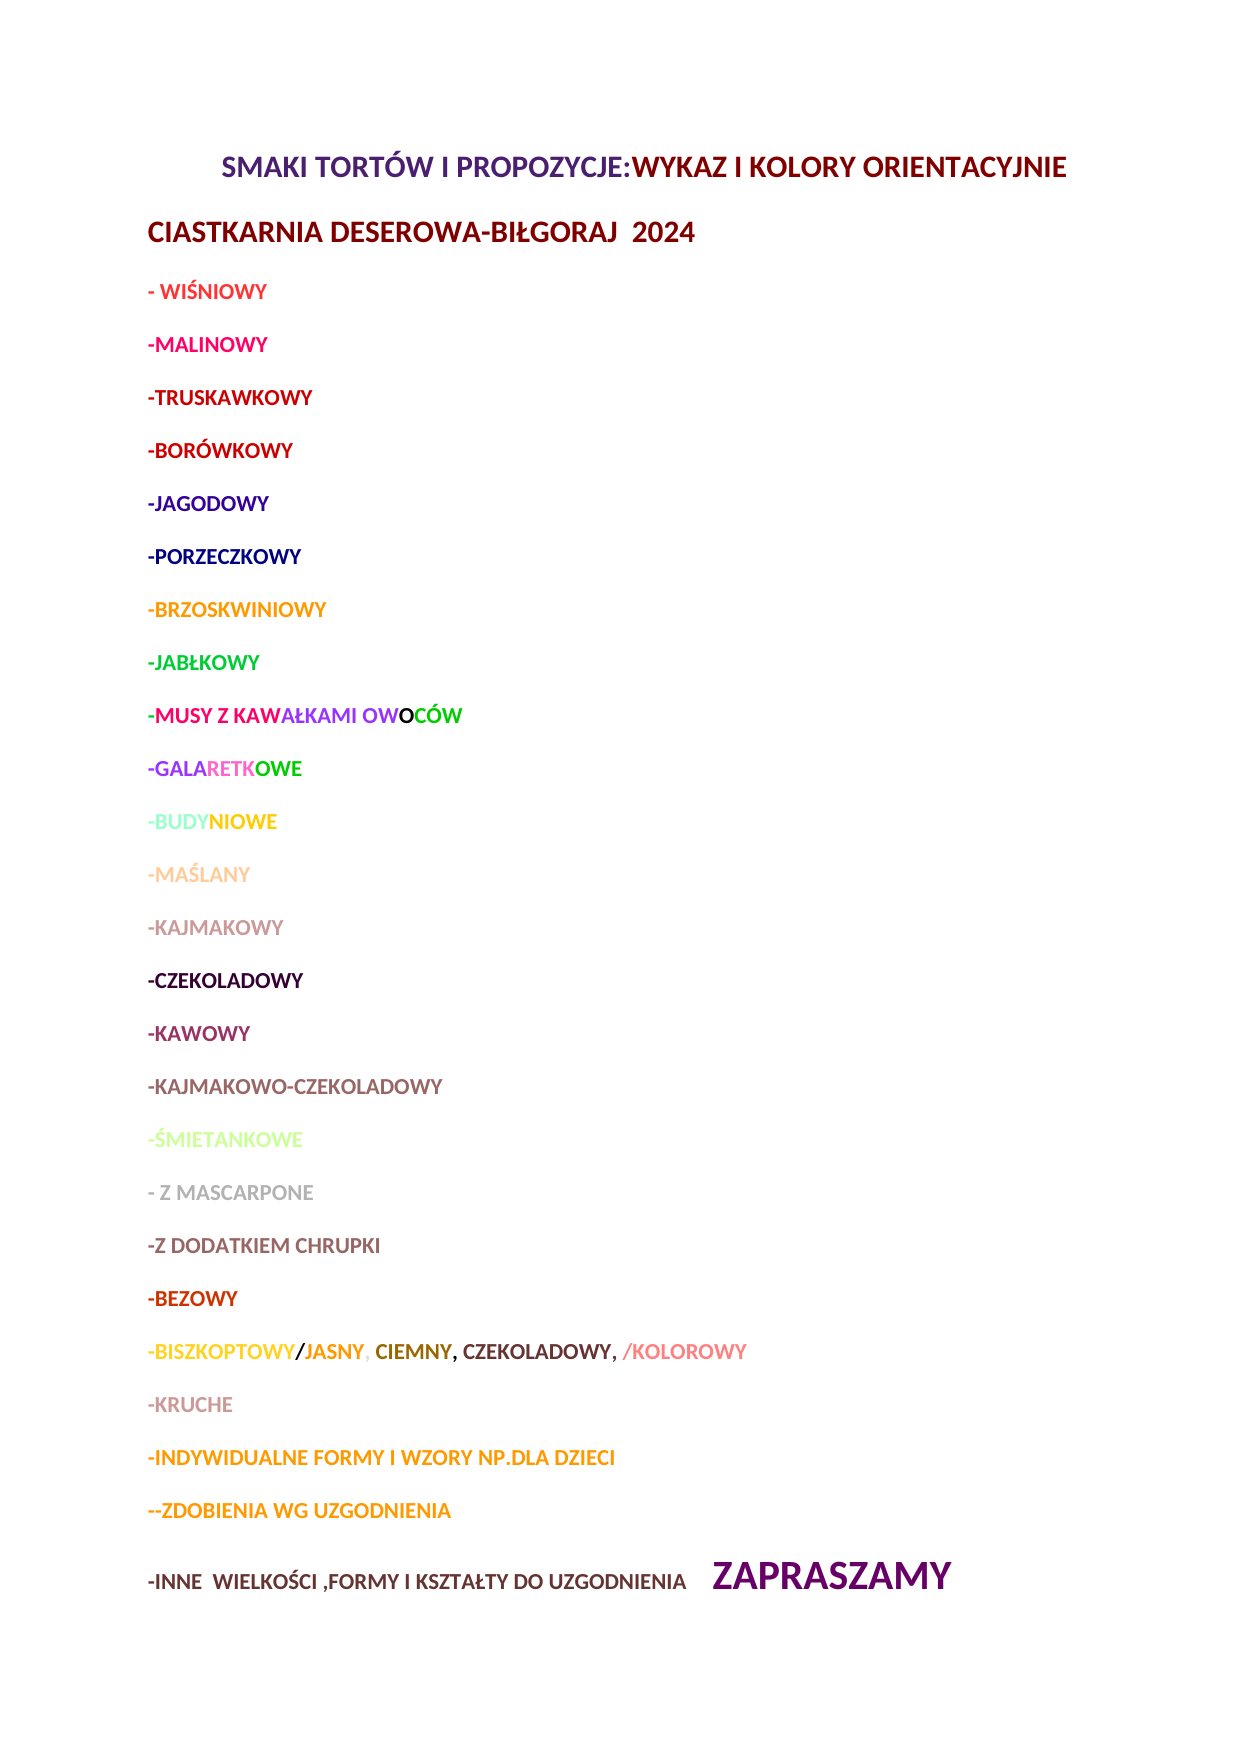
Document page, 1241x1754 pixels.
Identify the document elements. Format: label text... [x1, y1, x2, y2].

text -KAJMAKOWO-CZEKOLADOWY [148, 1072, 1093, 1100]
text -MAŚLANY [148, 860, 1093, 888]
text -BEZOWY [148, 1284, 1093, 1312]
text -CZEKOLADOWY [148, 966, 1093, 994]
text -BISZKOPTOWY/JASNY, CIEMNY, CZEKOLADOWY, /KOLOROWY [148, 1337, 1093, 1365]
text -KAJMAKOWY [148, 913, 1093, 941]
text -GALARETKOWE [148, 754, 1093, 782]
text -BRZOSKWINIOWY [148, 595, 1093, 623]
text -Z DODATKIEM CHRUPKI [148, 1231, 1093, 1259]
text -MALINOWY [148, 330, 1093, 358]
text -TRUSKAWKOWY [148, 383, 1093, 411]
text -MUSY Z KAWAŁKAMI OWOCÓW [148, 701, 1093, 729]
text -JABŁKOWY [148, 648, 1093, 676]
text -PORZECZKOWY [148, 542, 1093, 570]
text CIASTKARNIA DESEROWA-BIŁGORAJ 2024 [148, 212, 1093, 250]
text --ZDOBIENIA WG UZGODNIENIA [148, 1496, 1093, 1524]
text -BUDYNIOWE [148, 807, 1093, 835]
text - WIŚNIOWY [148, 277, 1093, 305]
text SMAKI TORTÓW I PROPOZYCJE:WYKAZ I KOLORY ORIENTACYJNIE [221, 148, 1093, 186]
text -INNE WIELKOŚCI ,FORMY I KSZTAŁTY DO UZGODNIENIA ZAPRASZAMY [148, 1549, 1093, 1600]
text -JAGODOWY [148, 489, 1093, 517]
text -KRUCHE [148, 1390, 1093, 1418]
text - Z MASCARPONE [148, 1178, 1093, 1206]
text -INDYWIDUALNE FORMY I WZORY NP.DLA DZIECI [148, 1443, 1093, 1471]
text -ŚMIETANKOWE [148, 1125, 1093, 1153]
text -BORÓWKOWY [148, 436, 1093, 464]
text -KAWOWY [148, 1019, 1093, 1047]
